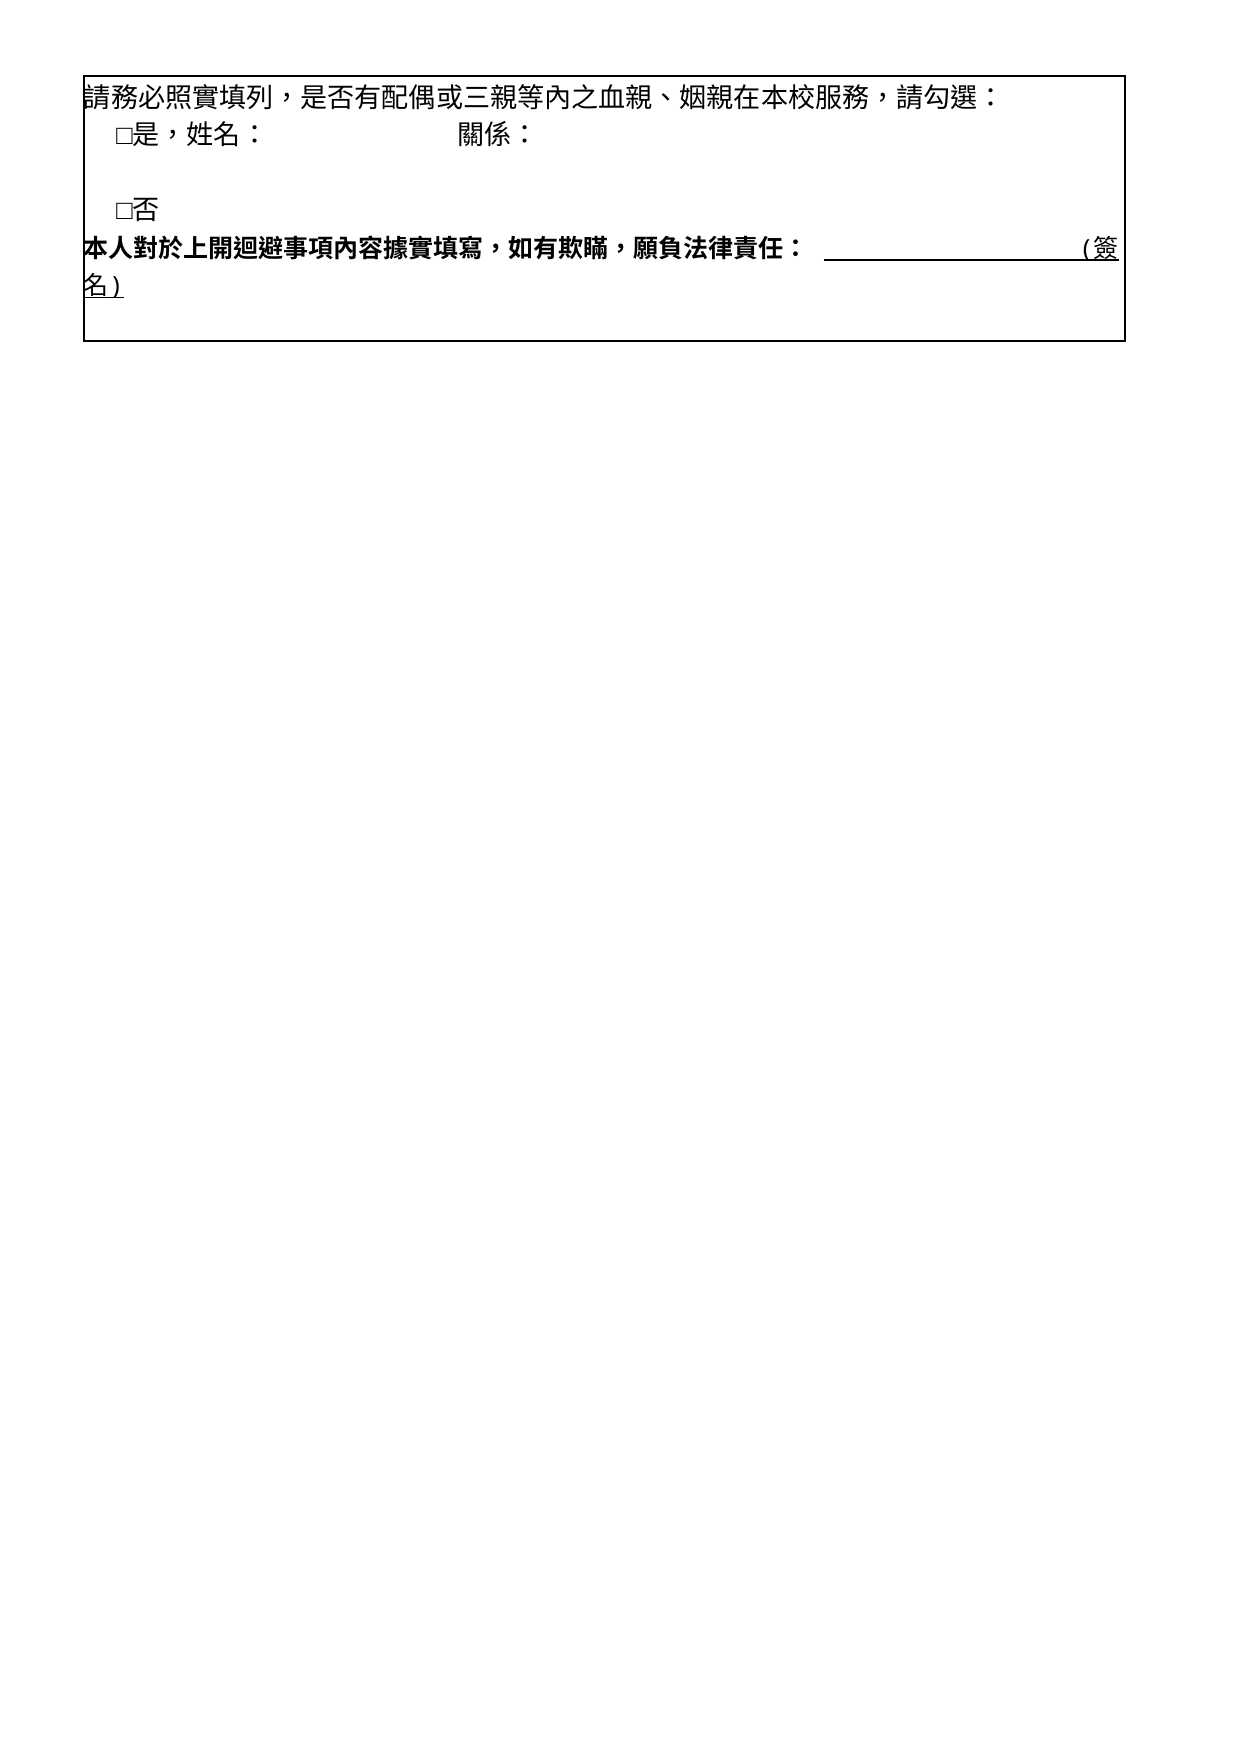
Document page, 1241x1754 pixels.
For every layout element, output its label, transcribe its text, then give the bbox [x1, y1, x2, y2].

table_cell 請務必照實填列，是否有配偶或三親等內之血親、姻親在本校服務，請勾選： □是，姓名： 關係： □否 本人對於上開迴避事項內容據實填寫，如有欺瞞，願負法律責任：­ (簽名) [85, 77, 1124, 339]
